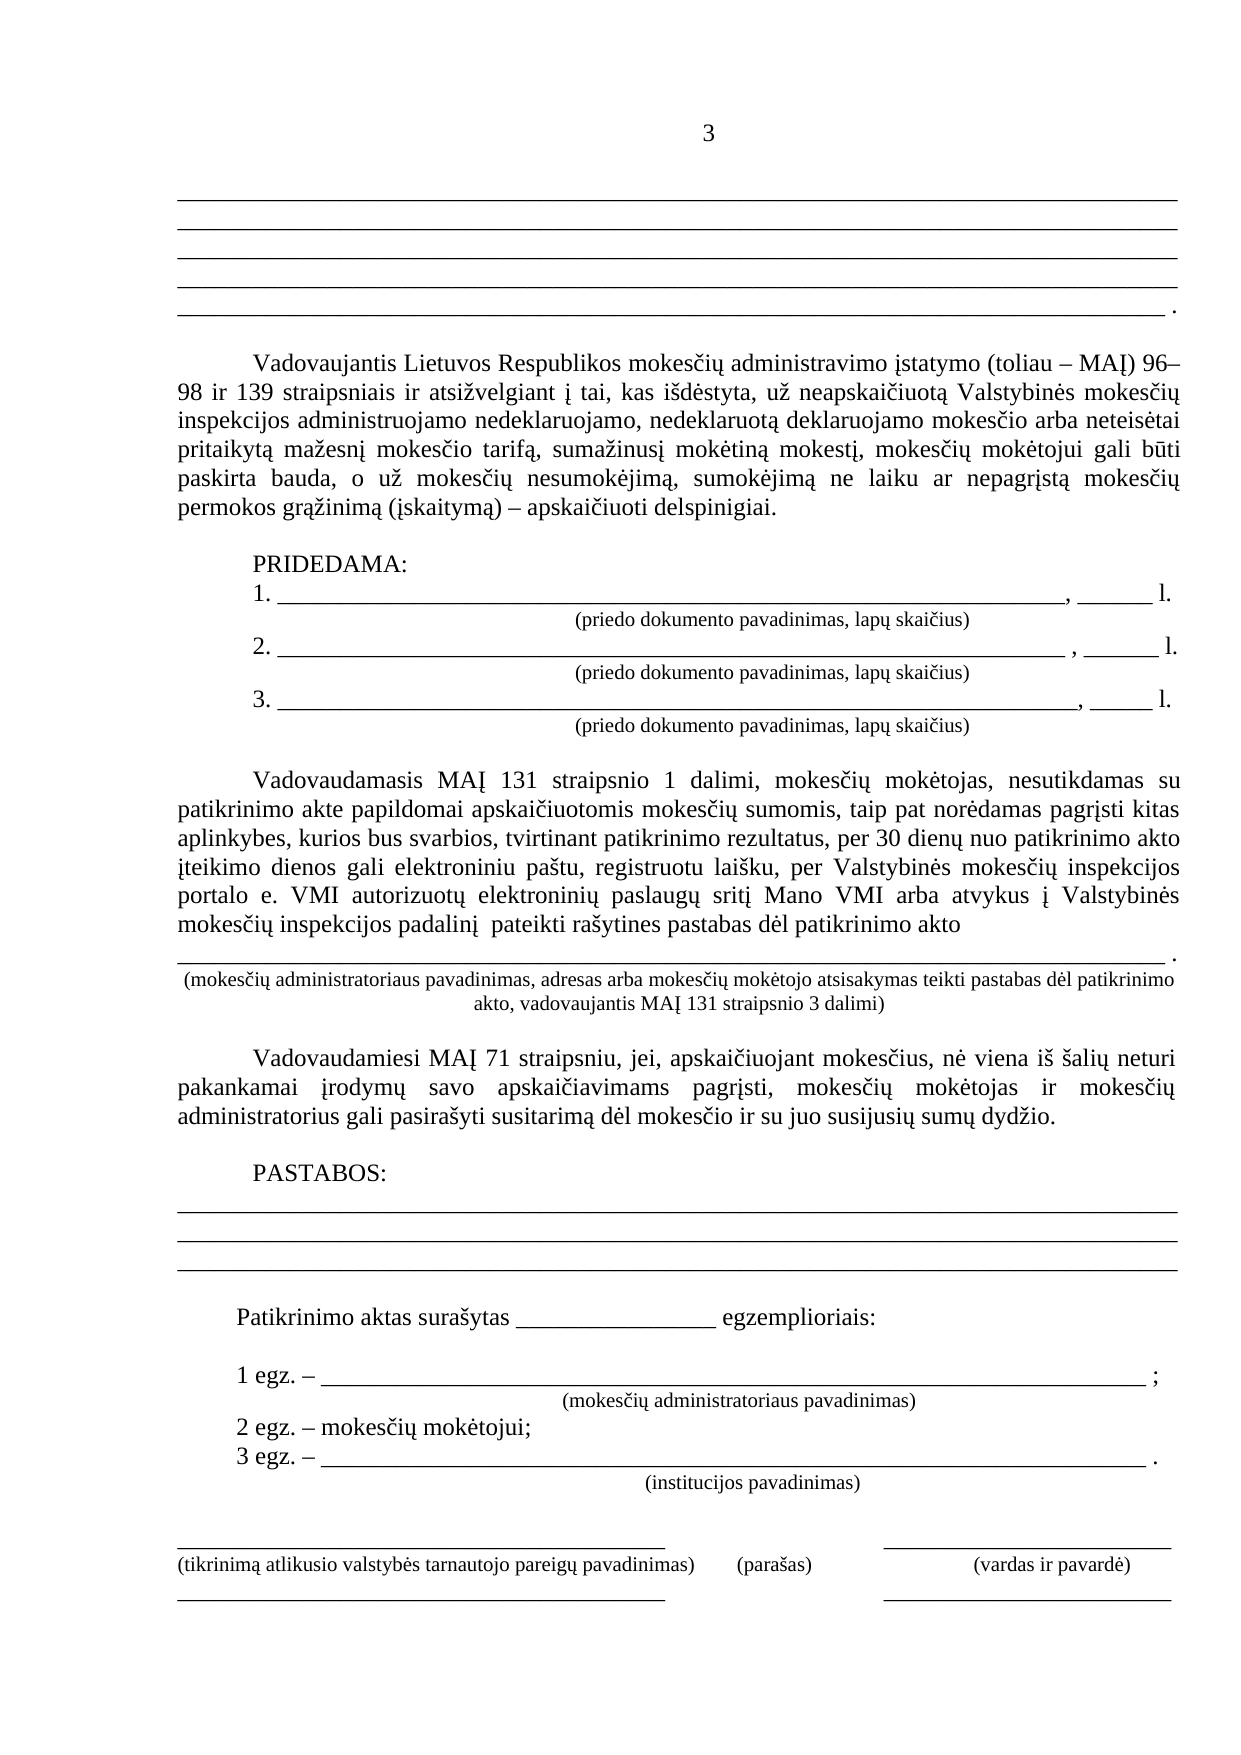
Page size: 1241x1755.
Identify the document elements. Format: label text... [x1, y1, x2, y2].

text PRIDEDAMA: [177, 549, 1181, 578]
text 1 egz. – __________________________________________________________________ ; [177, 1360, 1181, 1388]
text ________________________________________________________________________________ [177, 1216, 1181, 1245]
text PASTABOS: [177, 1158, 1181, 1187]
text 2. _______________________________________________________________ , ______ l. [177, 631, 1181, 660]
text ________________________________________________________________________________ [177, 204, 1181, 233]
text 1. _______________________________________________________________, ______ l. [177, 578, 1181, 607]
text ________________________________________________________________________________ [177, 1187, 1181, 1216]
text Vadovaudamiesi MAĮ 71 straipsniu, jei, apskaičiuojant mokesčius, nė viena iš šalių neturi pakankamai įrodymų savo apskaičiavimams pagrįsti, mokesčių mokėtojas ir mokesčių administratorius gali pasirašyti susitarimą dėl mokesčio ir su juo susijusių sumų dydžio. [177, 1043, 1176, 1130]
text _______________________________________________________________________________ . [177, 291, 1181, 319]
text _______________________________________ _______________________ [177, 1523, 1181, 1552]
text ________________________________________________________________________________ [177, 233, 1181, 262]
text _______________________________________________________________________________ . [177, 938, 1181, 967]
text _______________________________________ _______________________ [177, 1576, 1181, 1604]
text 3. ________________________________________________________________, _____ l. [177, 684, 1181, 712]
text ________________________________________________________________________________ [177, 1245, 1181, 1273]
text 3 egz. – __________________________________________________________________ . [177, 1441, 1181, 1470]
text Vadovaudamasis MAĮ 131 straipsnio 1 dalimi, mokesčių mokėtojas, nesutikdamas su patikrinimo akte papildomai apskaičiuotomis mokesčių sumomis, taip pat norėdamas pagrįsti kitas aplinkybes, kurios bus svarbios, tvirtinant patikrinimo rezultatus, per 30 dienų nuo patikrinimo akto įteikimo dienos gali elektroniniu paštu, registruotu laišku, per Valstybinės mokesčių inspekcijos portalo e. VMI autorizuotų elektroninių paslaugų sritį Mano VMI arba atvykus į Valstybinės mokesčių inspekcijos padalinį pateikti rašytines pastabas dėl patikrinimo akto [177, 765, 1181, 938]
text 2 egz. – mokesčių mokėtojui; [177, 1412, 1181, 1441]
text (mokesčių administratoriaus pavadinimas) [177, 1388, 1181, 1412]
text (mokesčių administratoriaus pavadinimas, adresas arba mokesčių mokėtojo atsisakymas teikti pastabas dėl patikrinimo akto, vadovaujantis MAĮ 131 straipsnio 3 dalimi) [177, 967, 1181, 1015]
text ________________________________________________________________________________ [177, 176, 1181, 204]
text (tikrinimą atlikusio valstybės tarnautojo pareigų pavadinimas) (parašas) (vardas ir pavardė) [177, 1552, 1181, 1576]
text (priedo dokumento pavadinimas, lapų skaičius) [177, 660, 1181, 684]
text ________________________________________________________________________________ [177, 262, 1181, 291]
text (priedo dokumento pavadinimas, lapų skaičius) [177, 712, 1181, 737]
text Patikrinimo aktas surašytas ________________ egzemplioriais: [177, 1302, 1181, 1331]
text (priedo dokumento pavadinimas, lapų skaičius) [177, 607, 1181, 631]
text (institucijos pavadinimas) [177, 1470, 1181, 1494]
text Vadovaujantis Lietuvos Respublikos mokesčių administravimo įstatymo (toliau – MAĮ) 96–98 ir 139 straipsniais ir atsižvelgiant į tai, kas išdėstyta, už neapskaičiuotą Valstybinės mokesčių inspekcijos administruojamo nedeklaruojamo, nedeklaruotą deklaruojamo mokesčio arba neteisėtai pritaikytą mažesnį mokesčio tarifą, sumažinusį mokėtiną mokestį, mokesčių mokėtojui gali būti paskirta bauda, o už mokesčių nesumokėjimą, sumokėjimą ne laiku ar nepagrįstą mokesčių permokos grąžinimą (įskaitymą) – apskaičiuoti delspinigiai. [177, 348, 1181, 521]
